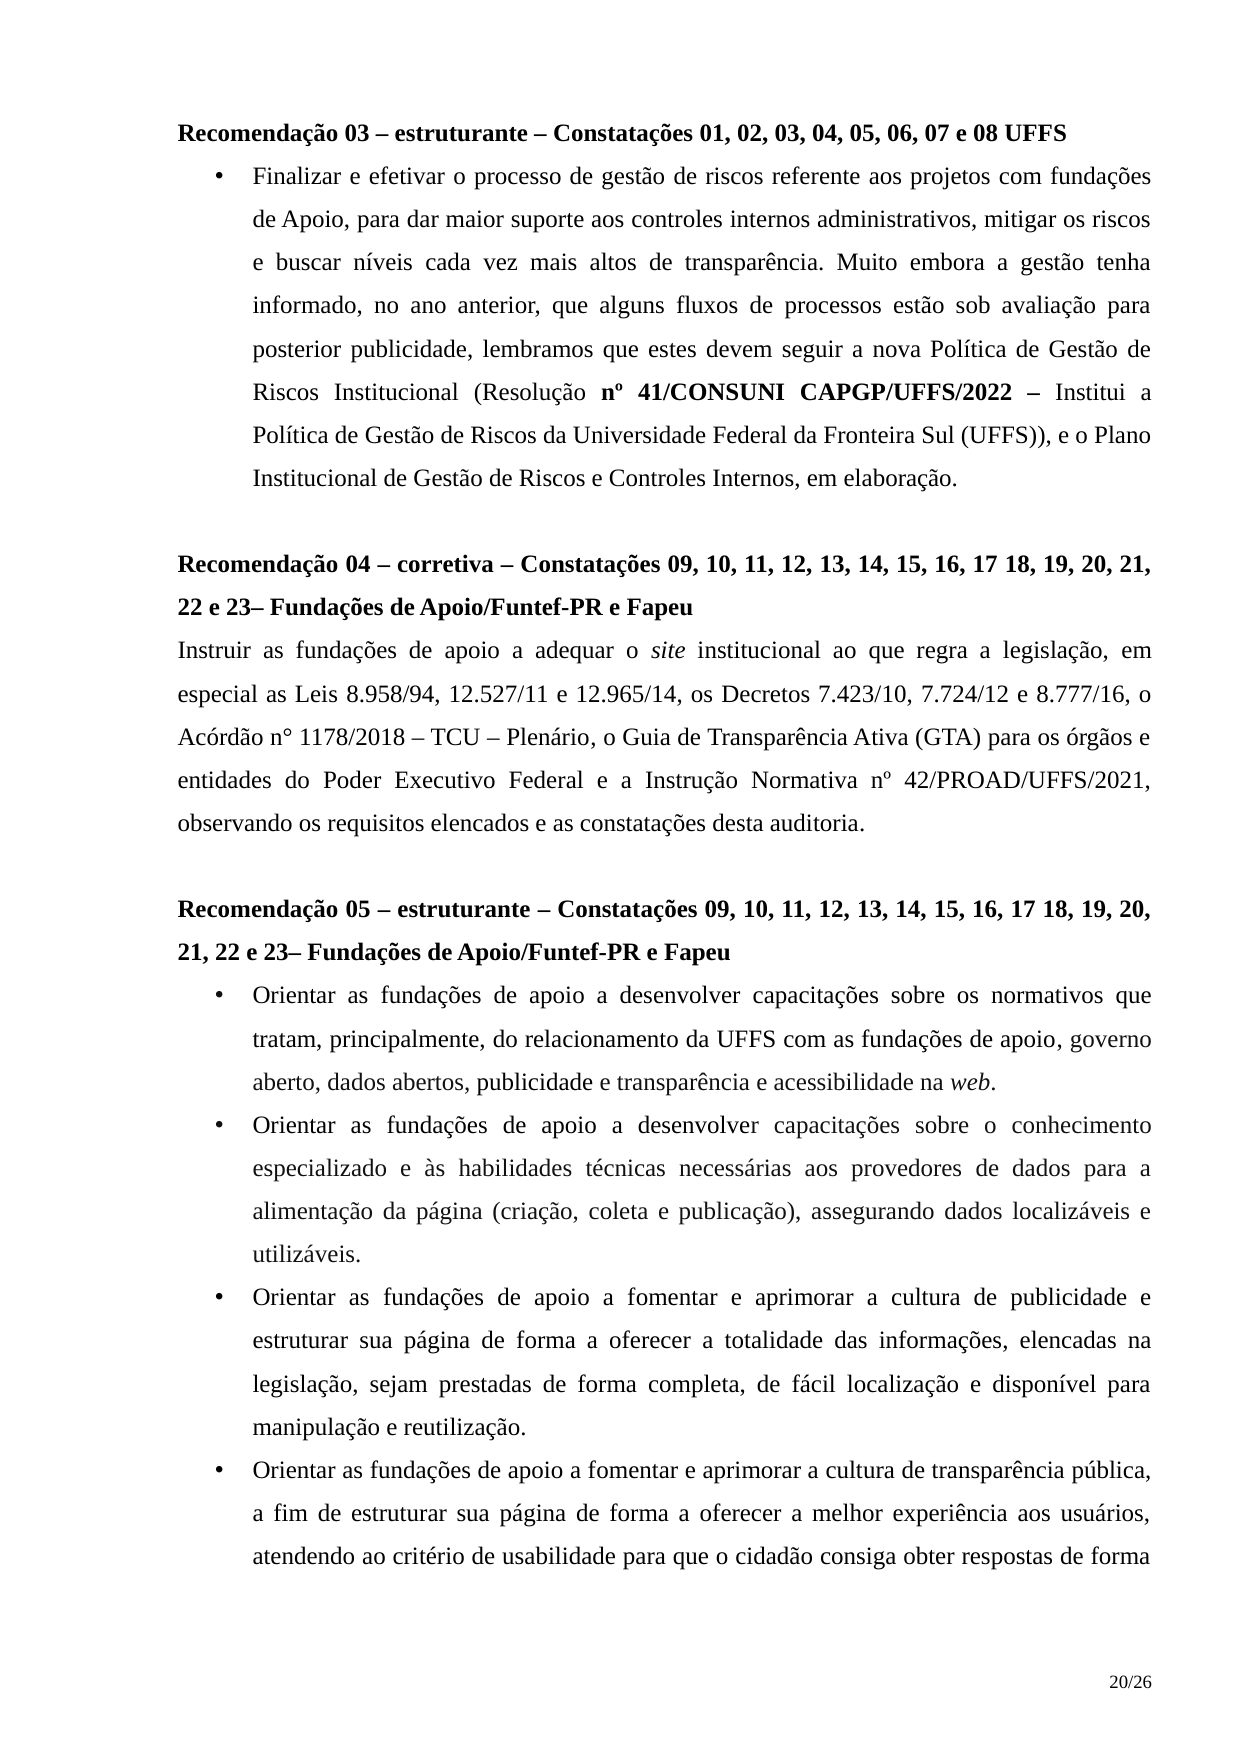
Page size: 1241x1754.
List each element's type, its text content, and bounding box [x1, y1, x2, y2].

text Recomendação 03 – estruturante – Constatações 01, 02, 03, 04, 05, 06, 07 e 08 UFFS [177, 118, 1152, 147]
list Orientar as fundações de apoio a desenvolver capacitações sobre o conhecimento especializado e às habilidades técnicas necessárias aos provedores de dados para a alimentação da página (criação, coleta e publicação), assegurando dados localizáveis e utilizáveis. [215, 1110, 1152, 1268]
list Finalizar e efetivar o processo de gestão de riscos referente aos projetos com fundações de Apoio, para dar maior suporte aos controles internos administrativos, mitigar os riscos e buscar níveis cada vez mais altos de transparência. Muito embora a gestão tenha informado, no ano anterior, que alguns fluxos de processos estão sob avaliação para posterior publicidade, lembramos que estes devem seguir a nova Política de Gestão de Riscos Institucional (Resolução nº 41/CONSUNI CAPGP/UFFS/2022 – Institui a Política de Gestão de Riscos da Universidade Federal da Fronteira Sul (UFFS)), e o Plano Institucional de Gestão de Riscos e Controles Internos, em elaboração. [215, 161, 1152, 492]
text Instruir as fundações de apoio a adequar o site institucional ao que regra a legislação, em especial as Leis 8.958/94, 12.527/11 e 12.965/14, os Decretos 7.423/10, 7.724/12 e 8.777/16, o Acórdão n° 1178/2018 – TCU – Plenário, o Guia de Transparência Ativa (GTA) para os órgãos e entidades do Poder Executivo Federal e a Instrução Normativa nº 42/PROAD/UFFS/2021, observando os requisitos elencados e as constatações desta auditoria. [177, 636, 1152, 837]
text Recomendação 04 – corretiva – Constatações 09, 10, 11, 12, 13, 14, 15, 16, 17 18, 19, 20, 21, 22 e 23– Fundações de Apoio/Funtef-PR e Fapeu [177, 549, 1152, 621]
list Orientar as fundações de apoio a fomentar e aprimorar a cultura de transparência pública, a fim de estruturar sua página de forma a oferecer a melhor experiência aos usuários, atendendo ao critério de usabilidade para que o cidadão consiga obter respostas de forma [215, 1455, 1152, 1570]
text Recomendação 05 – estruturante – Constatações 09, 10, 11, 12, 13, 14, 15, 16, 17 18, 19, 20, 21, 22 e 23– Fundações de Apoio/Funtef-PR e Fapeu [177, 894, 1152, 966]
list Orientar as fundações de apoio a desenvolver capacitações sobre os normativos que tratam, principalmente, do relacionamento da UFFS com as fundações de apoio, governo aberto, dados abertos, publicidade e transparência e acessibilidade na web. [215, 981, 1152, 1096]
list Orientar as fundações de apoio a fomentar e aprimorar a cultura de publicidade e estruturar sua página de forma a oferecer a totalidade das informações, elencadas na legislação, sejam prestadas de forma completa, de fácil localização e disponível para manipulação e reutilização. [215, 1282, 1152, 1441]
